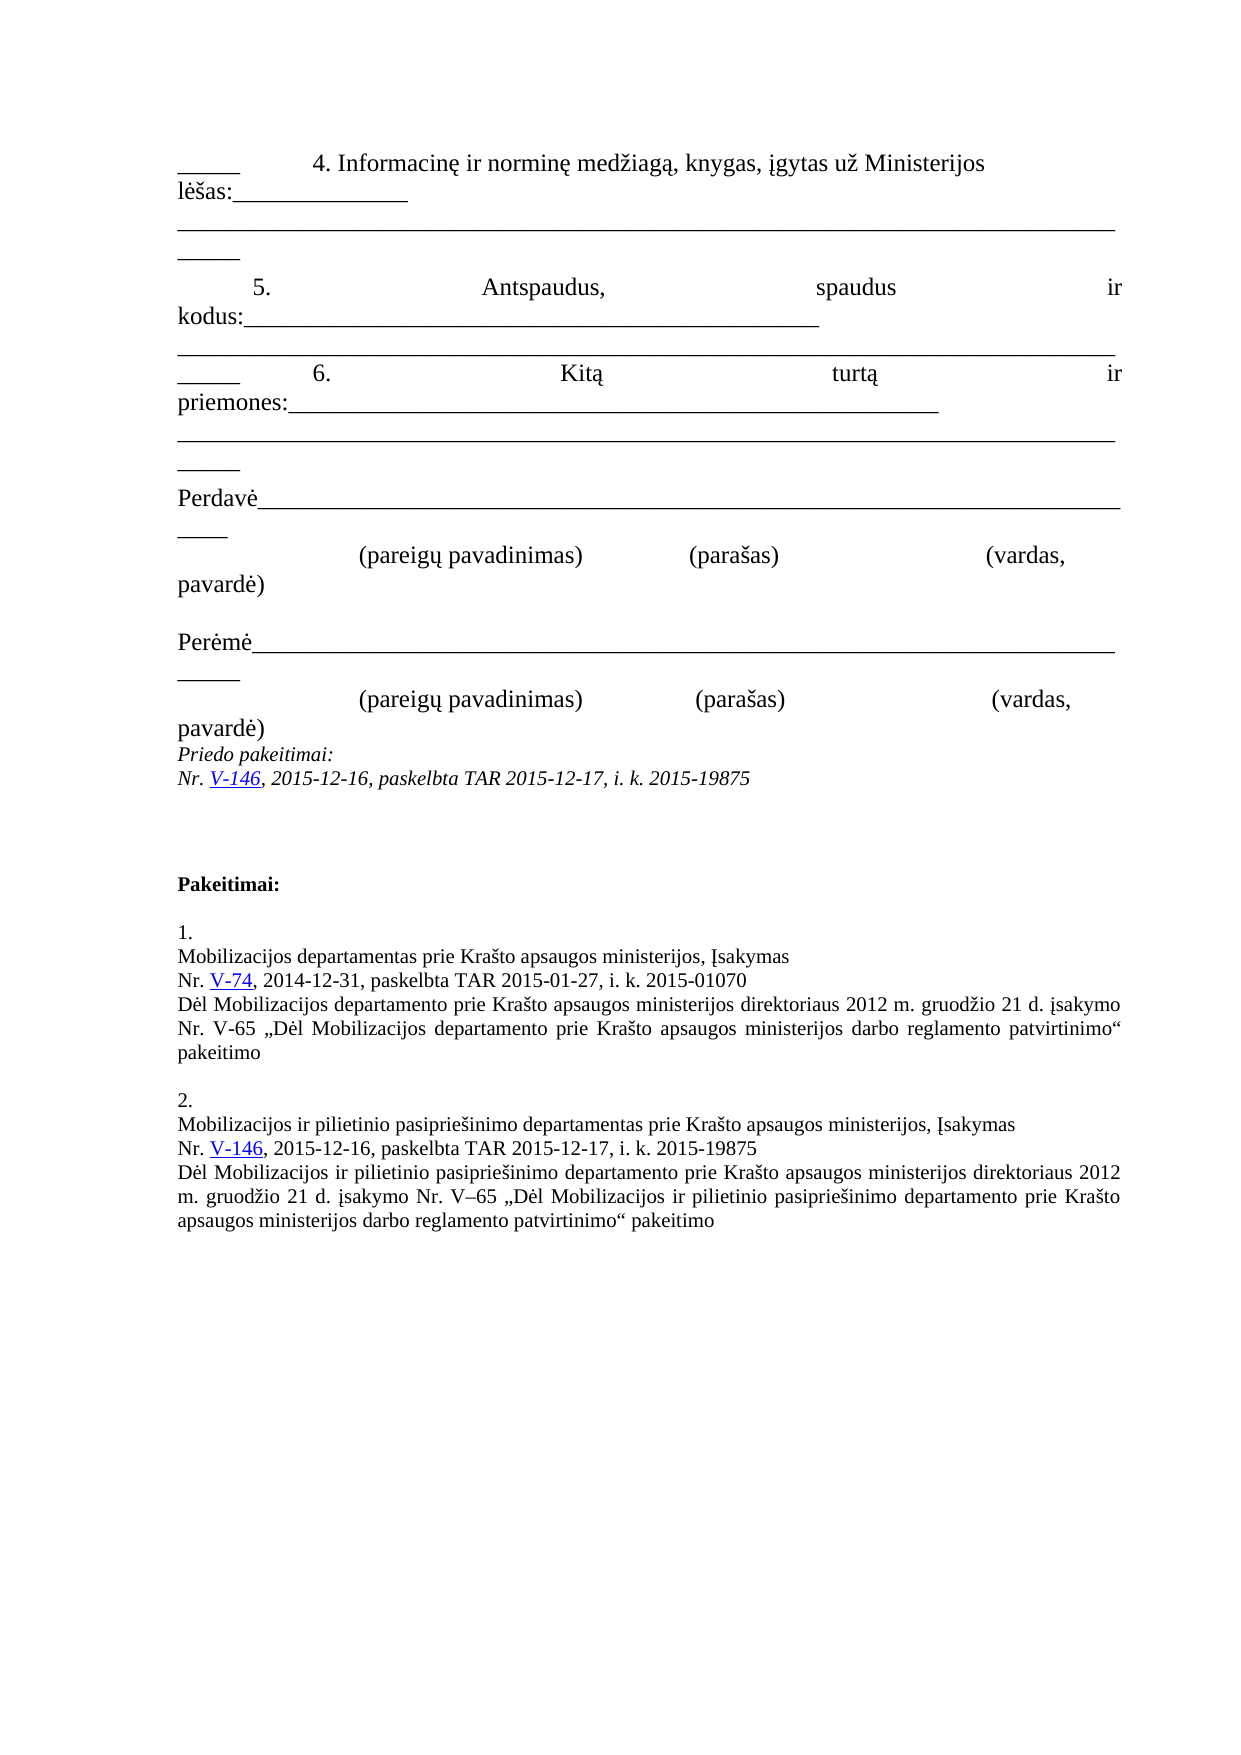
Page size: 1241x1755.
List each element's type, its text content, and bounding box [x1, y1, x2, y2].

text Mobilizacijos departamentas prie Krašto apsaugos ministerijos, Įsakymas [177, 944, 1122, 968]
text Nr. V-74, 2014-12-31, paskelbta TAR 2015-01-27, i. k. 2015-01070 [177, 968, 1122, 992]
text Priedo pakeitimai: [177, 742, 1122, 766]
text Mobilizacijos ir pilietinio pasipriešinimo departamentas prie Krašto apsaugos ministerijos, Įsakymas [177, 1112, 1122, 1136]
text Perėmė__________________________________________________________________________ [177, 627, 1122, 684]
text Dėl Mobilizacijos departamento prie Krašto apsaugos ministerijos direktoriaus 2012 m. gruodžio 21 d. įsakymo Nr. V-65 „Dėl Mobilizacijos departamento prie Krašto apsaugos ministerijos darbo reglamento patvirtinimo“ pakeitimo [177, 992, 1122, 1064]
text Nr. V-146, 2015-12-16, paskelbta TAR 2015-12-17, i. k. 2015-19875 [177, 1136, 1122, 1160]
text Pakeitimai: [177, 871, 1122, 896]
text _____ 4. Informacinę ir norminę medžiagą, knygas, įgytas už Ministerijos lėšas:______________ ________________________________________________________________________________ [177, 148, 1122, 263]
text (pareigų pavadinimas) (parašas) (vardas, pavardė) [177, 684, 1122, 742]
text 1. [177, 919, 1122, 944]
text (pareigų pavadinimas) (parašas) (vardas, pavardė) [177, 541, 1122, 598]
text Dėl Mobilizacijos ir pilietinio pasipriešinimo departamento prie Krašto apsaugos ministerijos direktoriaus 2012 m. gruodžio 21 d. įsakymo Nr. V–65 „Dėl Mobilizacijos ir pilietinio pasipriešinimo departamento prie Krašto apsaugos ministerijos darbo reglamento patvirtinimo“ pakeitimo [177, 1160, 1122, 1232]
text Perdavė_________________________________________________________________________ [177, 483, 1122, 541]
text 5. Antspaudus, spaudus ir kodus:______________________________________________ ________________________________________________________________________________ 6. Kitą turtą ir priemones:____________________________________________________ ________________________________________________________________________________ [177, 272, 1122, 473]
text 2. [177, 1088, 1122, 1112]
text Nr. V-146, 2015-12-16, paskelbta TAR 2015-12-17, i. k. 2015-19875 [177, 766, 1122, 790]
